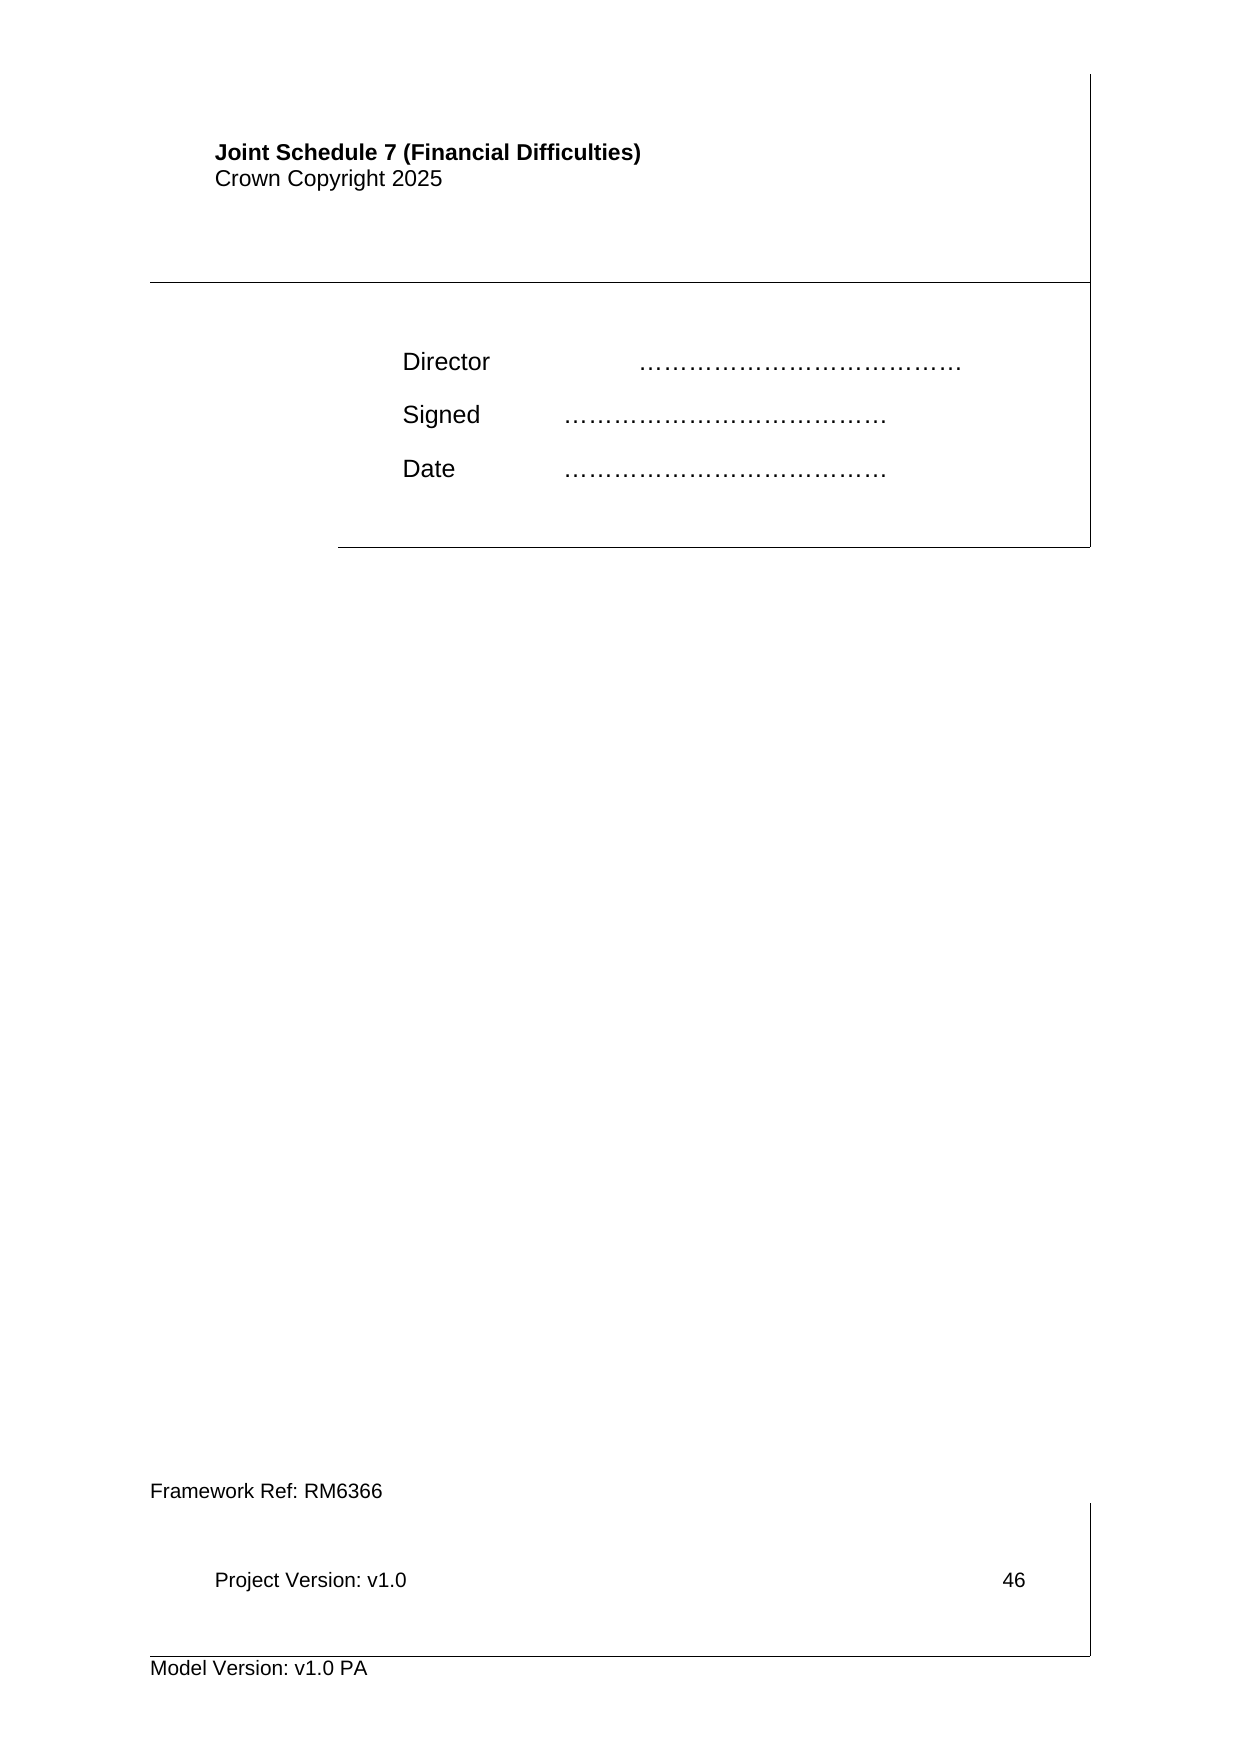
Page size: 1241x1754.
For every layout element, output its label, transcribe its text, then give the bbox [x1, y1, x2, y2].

text Signed ………………………………… [338, 336, 1090, 389]
text Date ………………………………… [338, 389, 1090, 547]
text Director ………………………………… [338, 282, 1090, 336]
